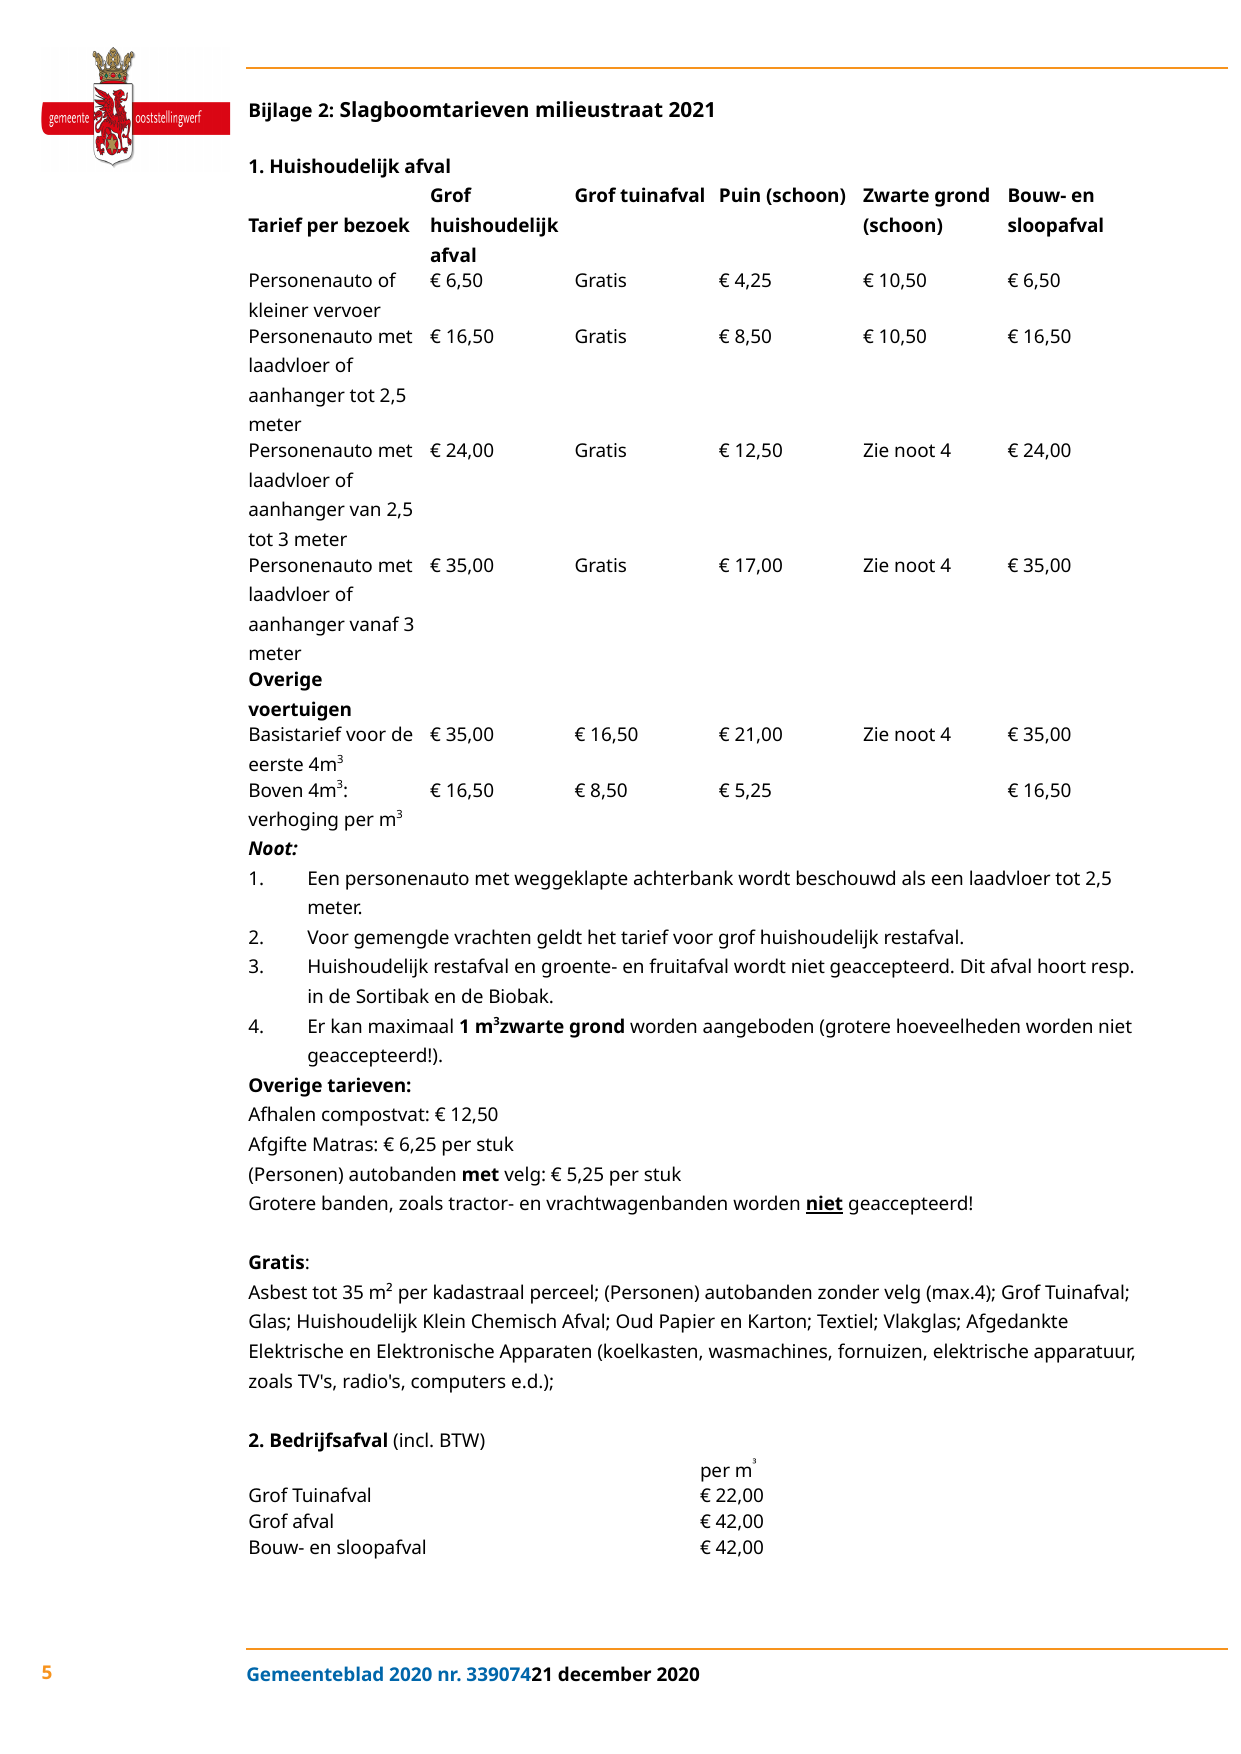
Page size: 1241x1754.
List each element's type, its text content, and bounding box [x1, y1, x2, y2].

text Noot: [248, 835, 1152, 861]
text Overige tarieven: [248, 1072, 1152, 1098]
table_cell [863, 777, 1007, 832]
table_cell Gratis [574, 268, 719, 323]
text Gratis: [248, 1249, 1152, 1275]
table_cell € 12,50 [719, 437, 863, 552]
table_cell € 16,50 [1007, 777, 1152, 832]
table_header Puin (schoon) [719, 183, 863, 267]
table_header Bouw- en sloopafval [1007, 183, 1152, 267]
table_header Zwarte grond (schoon) [863, 183, 1007, 267]
table_cell Gratis [574, 437, 719, 552]
table_cell Grof Tuinafval [248, 1483, 700, 1508]
table_cell € 8,50 [719, 323, 863, 437]
table_cell € 42,00 [700, 1534, 1152, 1560]
table_cell Zie noot 4 [863, 722, 1007, 777]
table_cell € 22,00 [700, 1483, 1152, 1508]
list Een personenauto met weggeklapte achterbank wordt beschouwd als een laadvloer tot 2,5 meter. [248, 865, 1152, 920]
table_cell € 16,50 [430, 777, 574, 832]
text Bijlage 2: Slagboomtarieven milieustraat 2021 [248, 95, 1152, 123]
table_cell Gratis [574, 552, 719, 666]
table_cell € 35,00 [430, 722, 574, 777]
picture [41, 47, 231, 172]
table_cell € 6,50 [430, 268, 574, 323]
table_cell [248, 1560, 700, 1585]
table_cell Basistarief voor de eerste 4m3 [248, 722, 430, 777]
table_cell € 6,50 [1007, 268, 1152, 323]
table_header Grof huishoudelijk afval [430, 183, 574, 267]
table_cell € 21,00 [719, 722, 863, 777]
text Grotere banden, zoals tractor- en vrachtwagenbanden worden niet geaccepteerd! [248, 1190, 1152, 1216]
text (Personen) autobanden met velg: € 5,25 per stuk [248, 1161, 1152, 1187]
list Er kan maximaal 1 m3zwarte grond worden aangeboden (grotere hoeveelheden worden niet geaccepteerd!). [248, 1013, 1152, 1068]
table_header per m³ [700, 1457, 1152, 1482]
table_cell € 8,50 [574, 777, 719, 832]
table_cell [700, 1560, 1152, 1585]
table_cell [430, 666, 574, 722]
table_cell € 4,25 [719, 268, 863, 323]
table_header Grof tuinafval [574, 183, 719, 267]
table_cell € 35,00 [1007, 552, 1152, 666]
table_cell € 16,50 [574, 722, 719, 777]
table_cell [574, 666, 719, 722]
text Asbest tot 35 m² per kadastraal perceel; (Personen) autobanden zonder velg (max.4); Grof Tuinafval; Glas; Huishoudelijk Klein Chemisch Afval; Oud Papier en Karton; Textiel; Vlakglas; Afgedankte Elektrische en Elektronische Apparaten (koelkasten, wasmachines, fornuizen, elektrische apparatuur, zoals TV's, radio's, computers e.d.); [248, 1279, 1152, 1394]
table_cell Personenauto met laadvloer of aanhanger van 2,5 tot 3 meter [248, 437, 430, 552]
table_cell Grof afval [248, 1508, 700, 1534]
table_cell € 10,50 [863, 268, 1007, 323]
table_cell Bouw- en sloopafval [248, 1534, 700, 1560]
table_cell Personenauto met laadvloer of aanhanger tot 2,5 meter [248, 323, 430, 437]
table_cell Zie noot 4 [863, 552, 1007, 666]
table_cell € 35,00 [430, 552, 574, 666]
table_cell € 24,00 [1007, 437, 1152, 552]
table_cell € 42,00 [700, 1508, 1152, 1534]
text Afgifte Matras: € 6,25 per stuk [248, 1131, 1152, 1157]
table_cell [1007, 666, 1152, 722]
table_cell € 5,25 [719, 777, 863, 832]
table_cell Personenauto met laadvloer of aanhanger vanaf 3 meter [248, 552, 430, 666]
text 1. Huishoudelijk afval [248, 153, 1152, 179]
text 2. Bedrijfsafval (incl. BTW) [248, 1427, 1152, 1453]
table_cell € 17,00 [719, 552, 863, 666]
table_cell Personenauto of kleiner vervoer [248, 268, 430, 323]
text Afhalen compostvat: € 12,50 [248, 1102, 1152, 1127]
table_header [248, 1457, 700, 1482]
table_cell € 10,50 [863, 323, 1007, 437]
table_cell Boven 4m3: verhoging per m3 [248, 777, 430, 832]
table_cell € 16,50 [1007, 323, 1152, 437]
table_cell Zie noot 4 [863, 437, 1007, 552]
table_cell Overige voertuigen [248, 666, 430, 722]
list Huishoudelijk restafval en groente- en fruitafval wordt niet geaccepteerd. Dit afval hoort resp. in de Sortibak en de Biobak. [248, 954, 1152, 1009]
table_cell € 35,00 [1007, 722, 1152, 777]
list Voor gemengde vrachten geldt het tarief voor grof huishoudelijk restafval. [248, 924, 1152, 950]
table_header Tarief per bezoek [248, 183, 430, 267]
table_cell Gratis [574, 323, 719, 437]
table_cell [863, 666, 1007, 722]
table_cell € 24,00 [430, 437, 574, 552]
table_cell € 16,50 [430, 323, 574, 437]
table_cell [719, 666, 863, 722]
